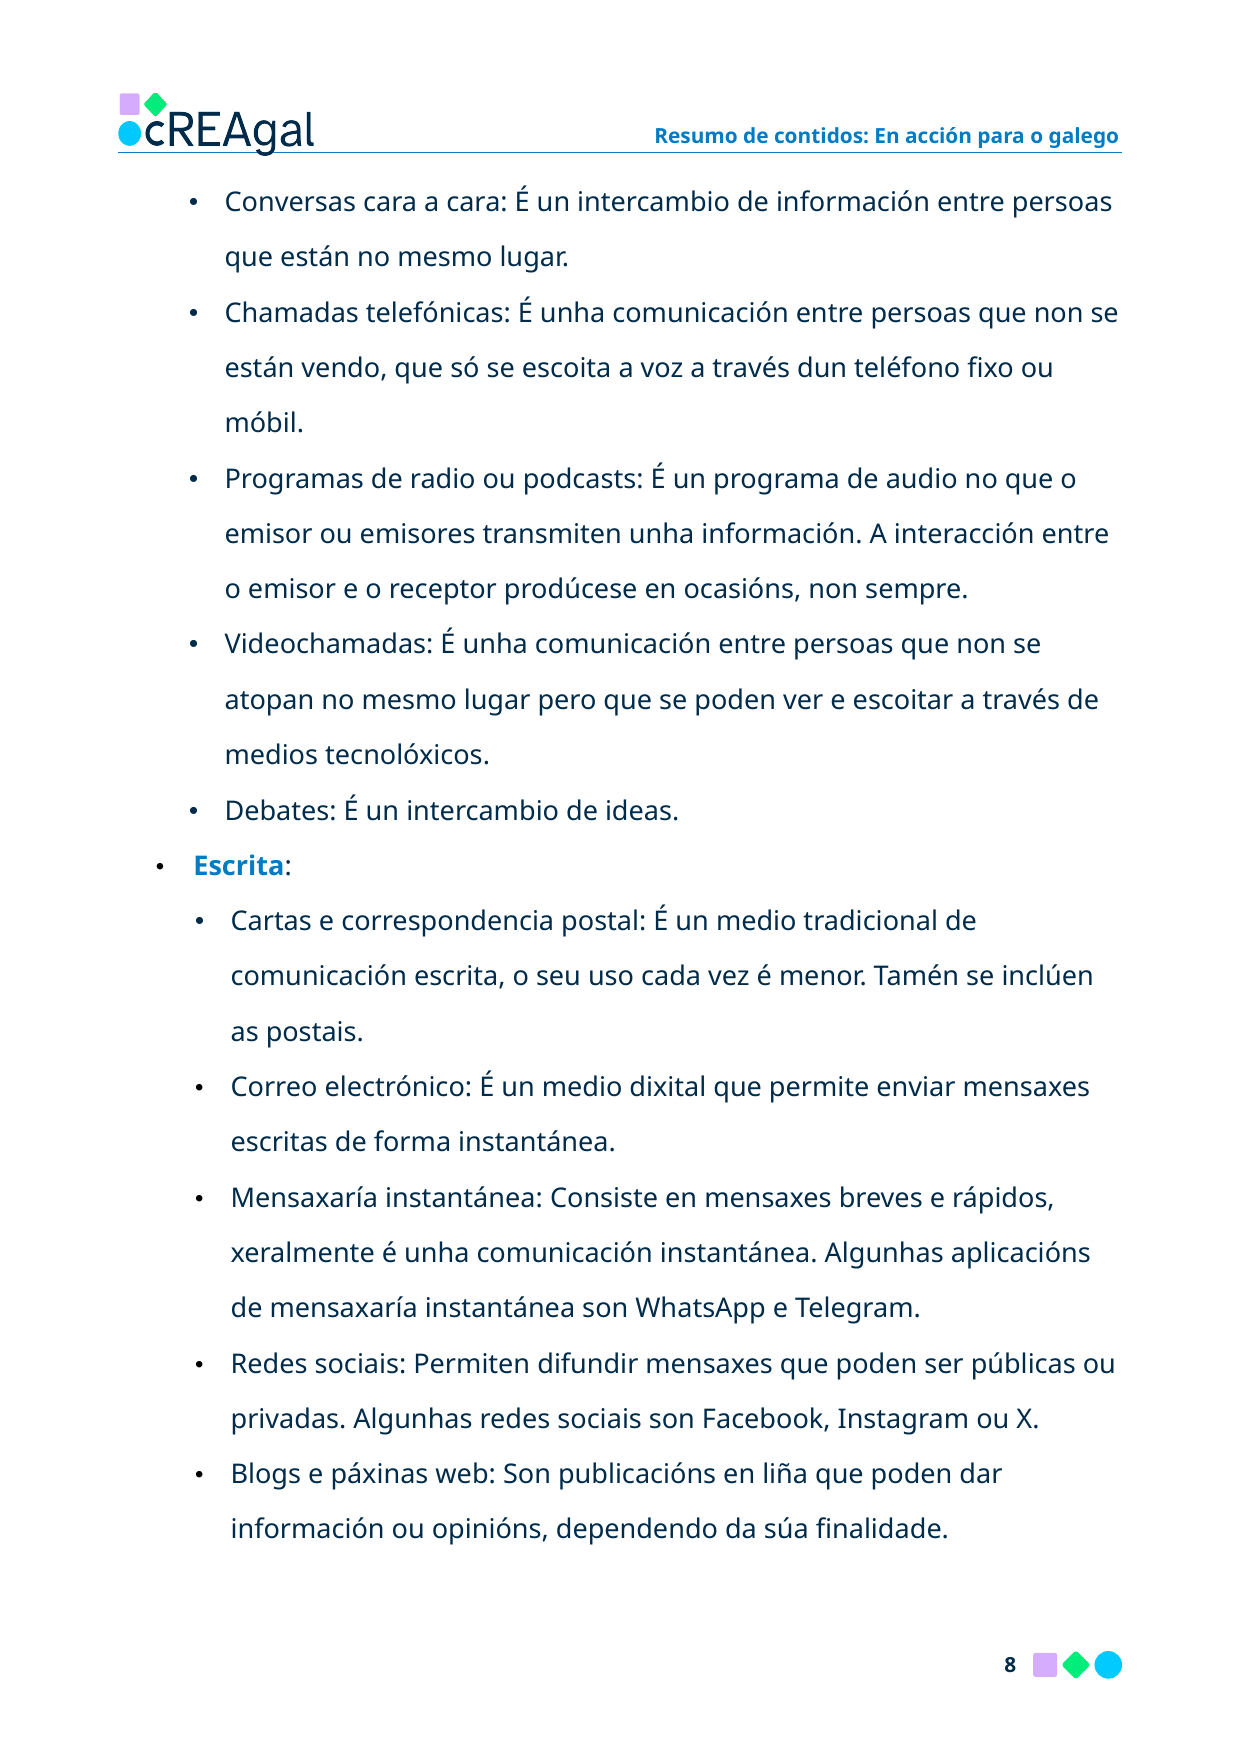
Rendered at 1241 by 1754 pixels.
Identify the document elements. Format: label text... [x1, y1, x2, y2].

picture [118, 93, 314, 156]
list Chamadas telefónicas: É unha comunicación entre persoas que non se están vendo, que só se escoita a voz a través dun teléfono fixo ou móbil. [189, 293, 1122, 441]
list Blogs e páxinas web: Son publicacións en liña que poden dar información ou opinións, dependendo da súa finalidade. [195, 1455, 1122, 1547]
list Escrita: [156, 846, 1122, 883]
list Videochamadas: É unha comunicación entre persoas que non se atopan no mesmo lugar pero que se poden ver e escoitar a través de medios tecnolóxicos. [189, 625, 1122, 772]
list Conversas cara a cara: É un intercambio de información entre persoas que están no mesmo lugar. [189, 182, 1122, 275]
list Correo electrónico: É un medio dixital que permite enviar mensaxes escritas de forma instantánea. [195, 1067, 1122, 1160]
list Programas de radio ou podcasts: É un programa de audio no que o emisor ou emisores transmiten unha información. A interacción entre o emisor e o receptor prodúcese en ocasións, non sempre. [189, 459, 1122, 607]
list Redes sociais: Permiten difundir mensaxes que poden ser públicas ou privadas. Algunhas redes sociais son Facebook, Instagram ou X. [195, 1344, 1122, 1436]
list Debates: É un intercambio de ideas. [189, 791, 1122, 828]
list Cartas e correspondencia postal: É un medio tradicional de comunicación escrita, o seu uso cada vez é menor. Tamén se inclúen as postais. [195, 902, 1122, 1049]
list Mensaxaría instantánea: Consiste en mensaxes breves e rápidos, xeralmente é unha comunicación instantánea. Algunhas aplicacións de mensaxaría instantánea son WhatsApp e Telegram. [195, 1178, 1122, 1326]
